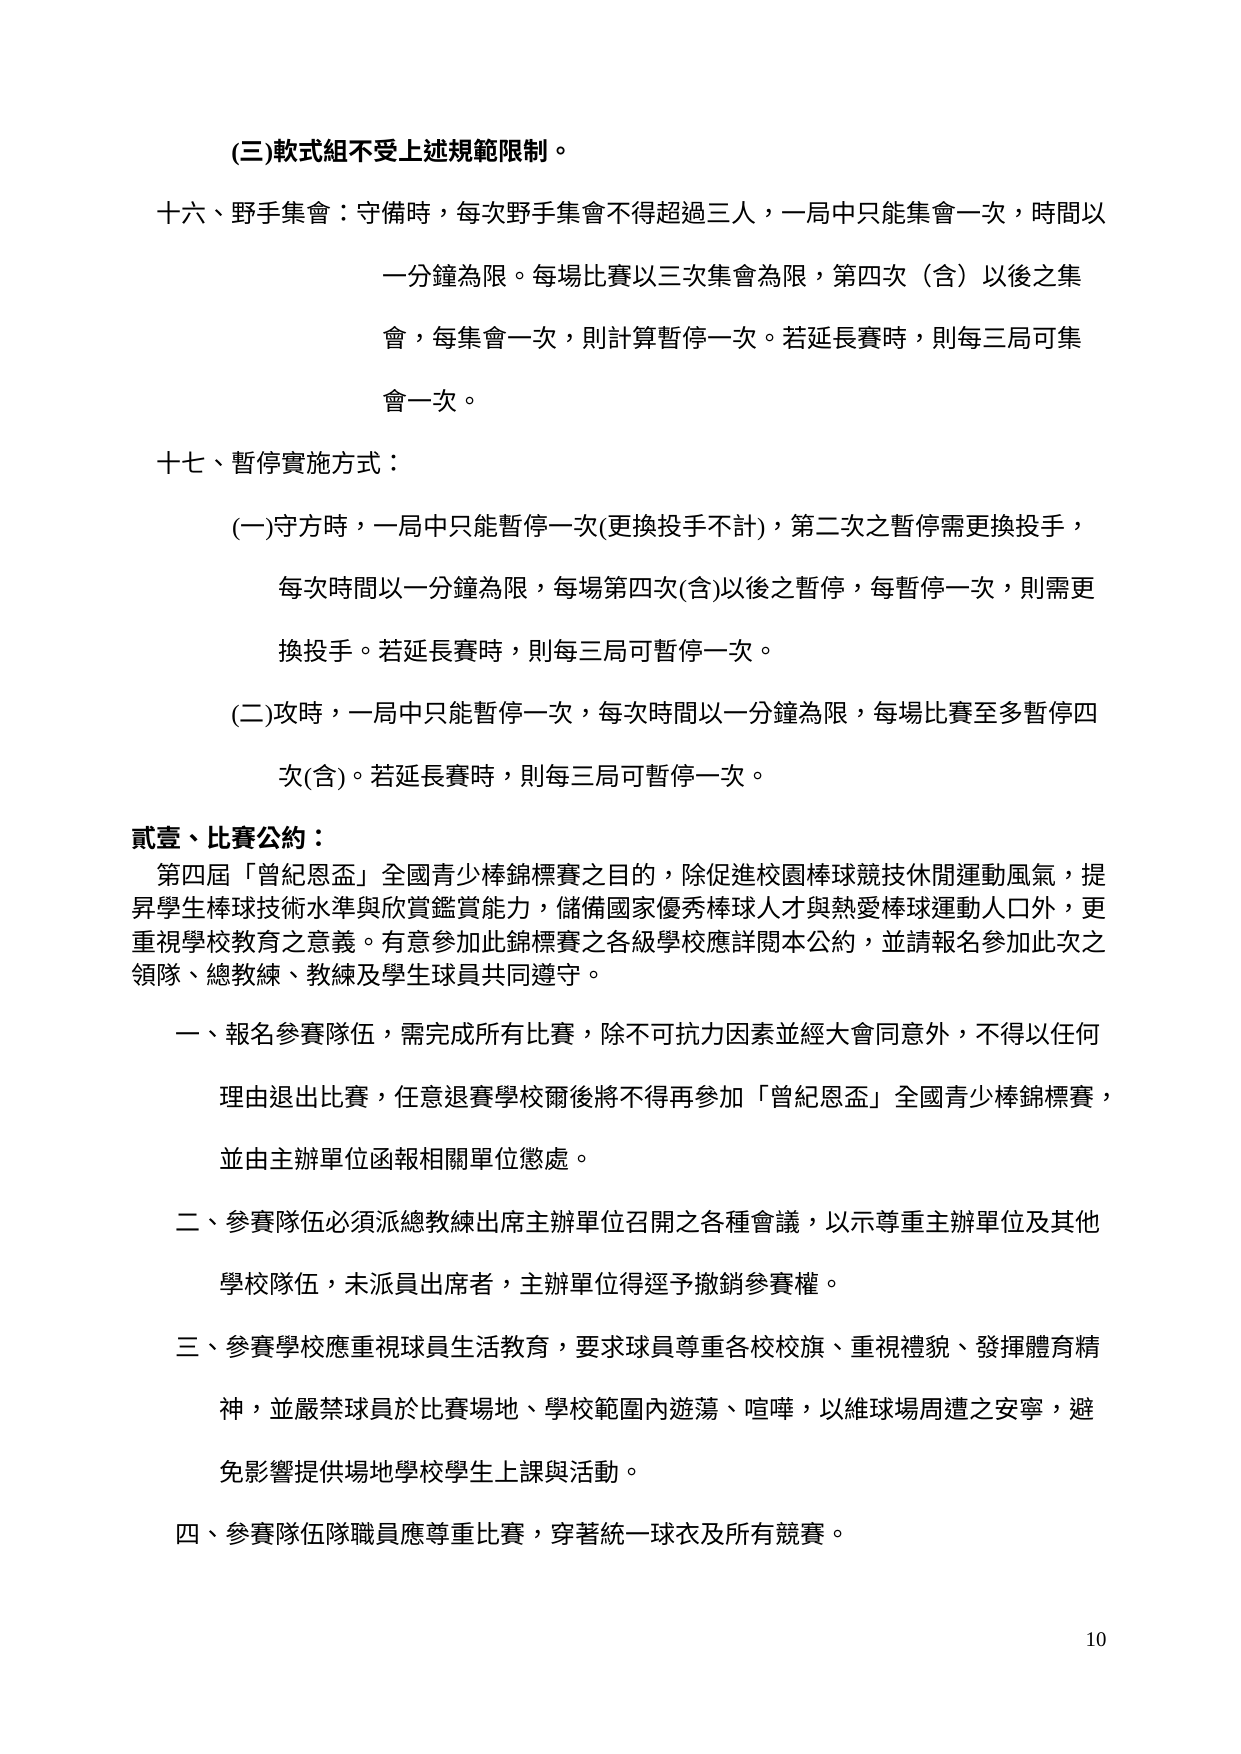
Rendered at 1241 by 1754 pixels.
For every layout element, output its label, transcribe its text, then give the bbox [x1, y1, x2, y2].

text 二、參賽隊伍必須派總教練出席主辦單位召開之各種會議，以示尊重主辦單位及其他學校隊伍，未派員出席者，主辦單位得逕予撤銷參賽權。 [175, 1178, 1106, 1303]
text 貳壹、比賽公約： [131, 795, 1106, 858]
text (二)攻時，一局中只能暫停一次，每次時間以一分鐘為限，每場比賽至多暫停四次(含)。若延長賽時，則每三局可暫停一次。 [231, 670, 1106, 795]
text 十七、暫停實施方式： [131, 420, 1106, 483]
text (一)守方時，一局中只能暫停一次(更換投手不計)，第二次之暫停需更換投手，每次時間以一分鐘為限，每場第四次(含)以後之暫停，每暫停一次，則需更換投手。若延長賽時，則每三局可暫停一次。 [232, 483, 1106, 670]
text (三)軟式組不受上述規範限制。 [131, 108, 1106, 170]
text 三、參賽學校應重視球員生活教育，要求球員尊重各校校旗、重視禮貌、發揮體育精神，並嚴禁球員於比賽場地、學校範圍內遊蕩、喧嘩，以維球場周遭之安寧，避免影響提供場地學校學生上課與活動。 [175, 1303, 1106, 1491]
text 第四屆「曾紀恩盃」全國青少棒錦標賽之目的，除促進校園棒球競技休閒運動風氣，提昇學生棒球技術水準與欣賞鑑賞能力，儲備國家優秀棒球人才與熱愛棒球運動人口外，更重視學校教育之意義。有意參加此錦標賽之各級學校應詳閱本公約，並請報名參加此次之領隊、總教練、教練及學生球員共同遵守。 [131, 858, 1106, 991]
text 十六、野手集會：守備時，每次野手集會不得超過三人，一局中只能集會一次，時間以一分鐘為限。每場比賽以三次集會為限，第四次（含）以後之集會，每集會一次，則計算暫停一次。若延長賽時，則每三局可集會一次。 [131, 170, 1106, 420]
text 一、報名參賽隊伍，需完成所有比賽，除不可抗力因素並經大會同意外，不得以任何理由退出比賽，任意退賽學校爾後將不得再參加「曾紀恩盃」全國青少棒錦標賽，並由主辦單位函報相關單位懲處。 [175, 991, 1106, 1178]
text 四、參賽隊伍隊職員應尊重比賽，穿著統一球衣及所有競賽。 [175, 1491, 1106, 1553]
